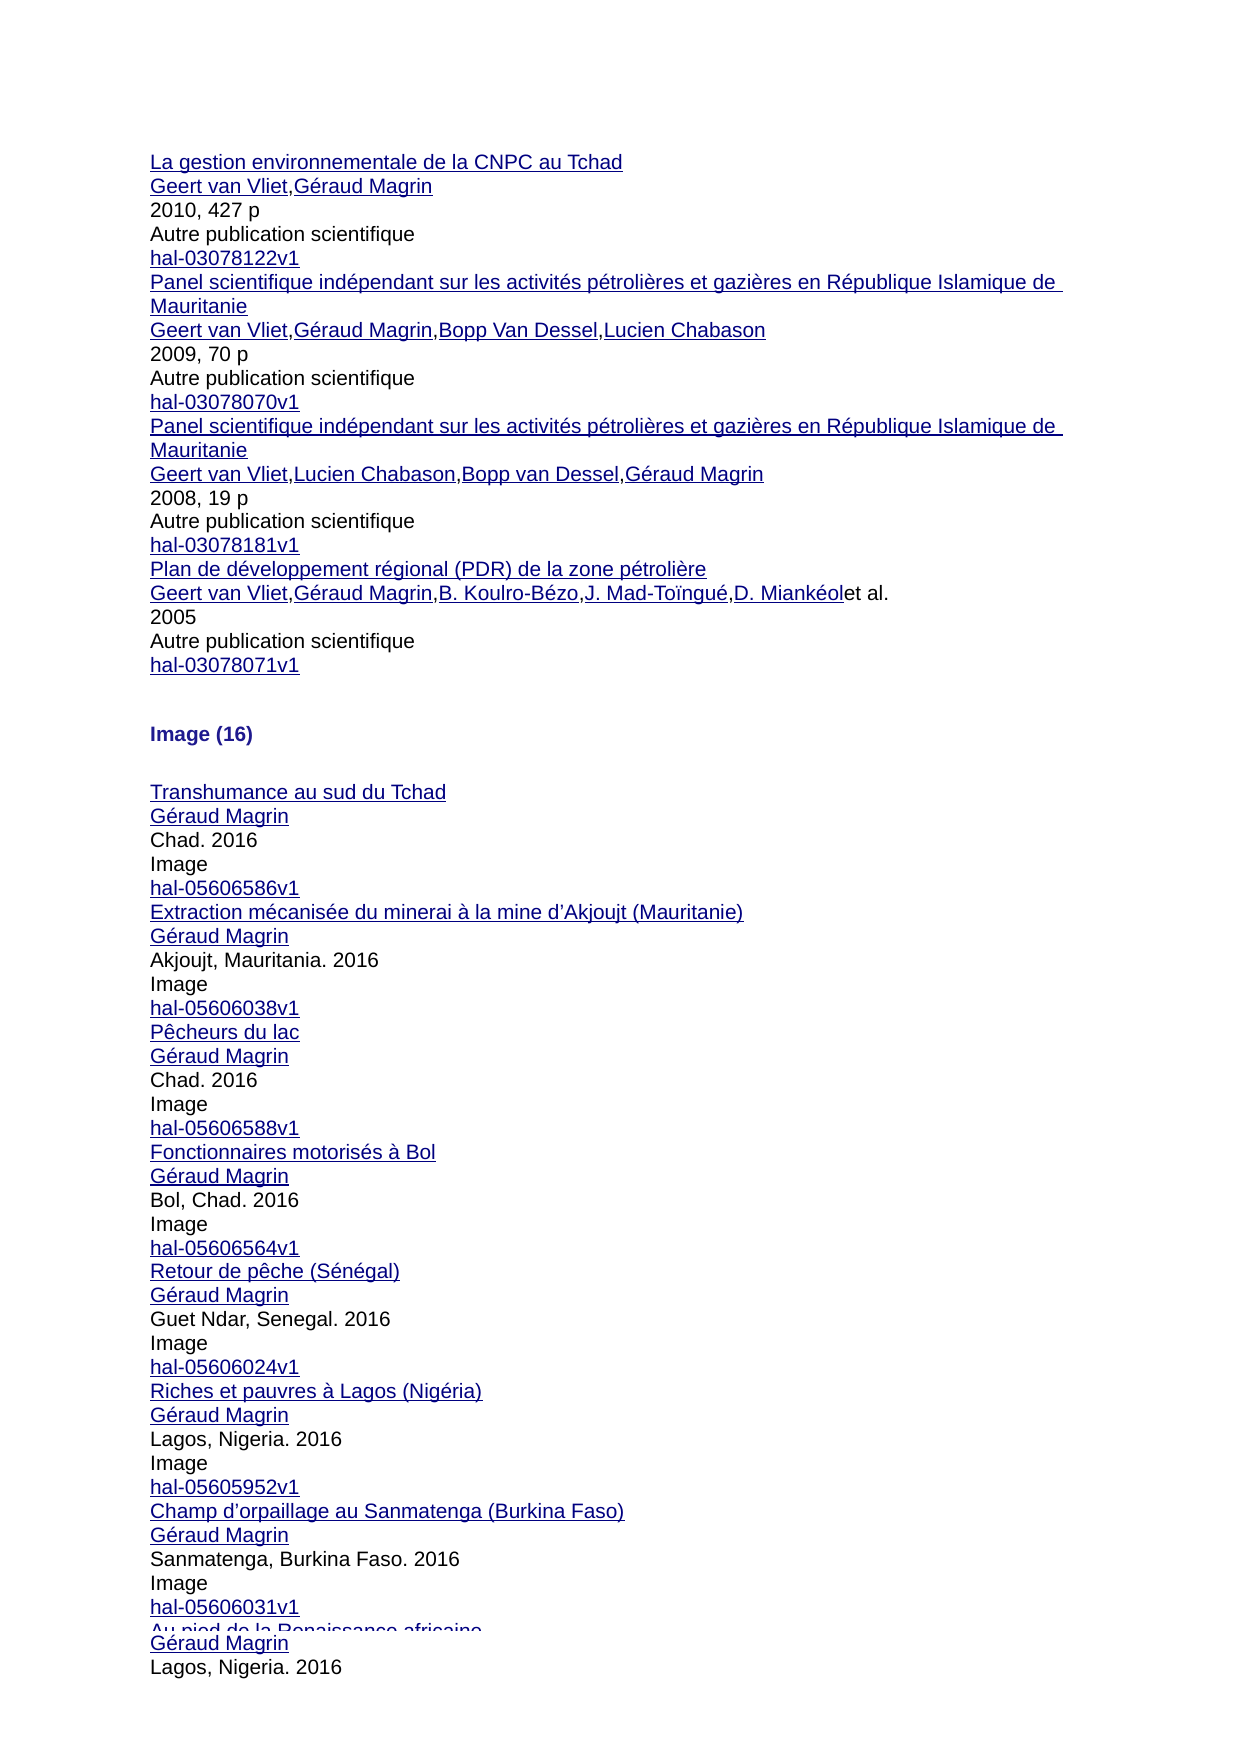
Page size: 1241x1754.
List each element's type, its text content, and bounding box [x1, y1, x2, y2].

table_cell Pêcheurs du lac Géraud Magrin Chad. 2016 Image hal-05606588v1 [150, 1020, 1090, 1139]
table_cell Fonctionnaires motorisés à Bol Géraud Magrin Bol, Chad. 2016 Image hal-05606564v1 [150, 1140, 1090, 1259]
table_cell Extraction mécanisée du minerai à la mine d’Akjoujt (Mauritanie) Géraud Magrin Akjoujt, Mauritania. 2016 Image hal-05606038v1 [150, 900, 1090, 1020]
table_cell Panel scientifique indépendant sur les activités pétrolières et gazières en République Islamique de Mauritanie Geert van Vliet,Lucien Chabason,Bopp van Dessel,Géraud Magrin 2008, 19 p Autre publication scientifique hal-03078181v1 [150, 414, 1090, 557]
table_cell Plan de développement régional (PDR) de la zone pétrolière Geert van Vliet,Géraud Magrin,B. Koulro-Bézo,J. Mad-Toïngué,D. Miankéolet al. 2005 Autre publication scientifique hal-03078071v1 [150, 557, 1090, 677]
table_cell Au pied de la Renaissance africaine Géraud Magrin Lagos, Nigeria. 2016 [150, 1619, 1090, 1679]
table_cell Panel scientifique indépendant sur les activités pétrolières et gazières en République Islamique de Mauritanie Geert van Vliet,Géraud Magrin,Bopp Van Dessel,Lucien Chabason 2009, 70 p Autre publication scientifique hal-03078070v1 [150, 270, 1090, 413]
table_cell Retour de pêche (Sénégal) Géraud Magrin Guet Ndar, Senegal. 2016 Image hal-05606024v1 [150, 1259, 1090, 1379]
subtitle Image (16) [150, 722, 1090, 746]
table_cell La gestion environnementale de la CNPC au Tchad Geert van Vliet,Géraud Magrin 2010, 427 p Autre publication scientifique hal-03078122v1 [150, 150, 1090, 270]
table_cell Riches et pauvres à Lagos (Nigéria) Géraud Magrin Lagos, Nigeria. 2016 Image hal-05605952v1 [150, 1379, 1090, 1499]
table_cell Champ d’orpaillage au Sanmatenga (Burkina Faso) Géraud Magrin Sanmatenga, Burkina Faso. 2016 Image hal-05606031v1 [150, 1499, 1090, 1619]
table_header Transhumance au sud du Tchad Géraud Magrin Chad. 2016 Image hal-05606586v1 [150, 780, 1090, 900]
